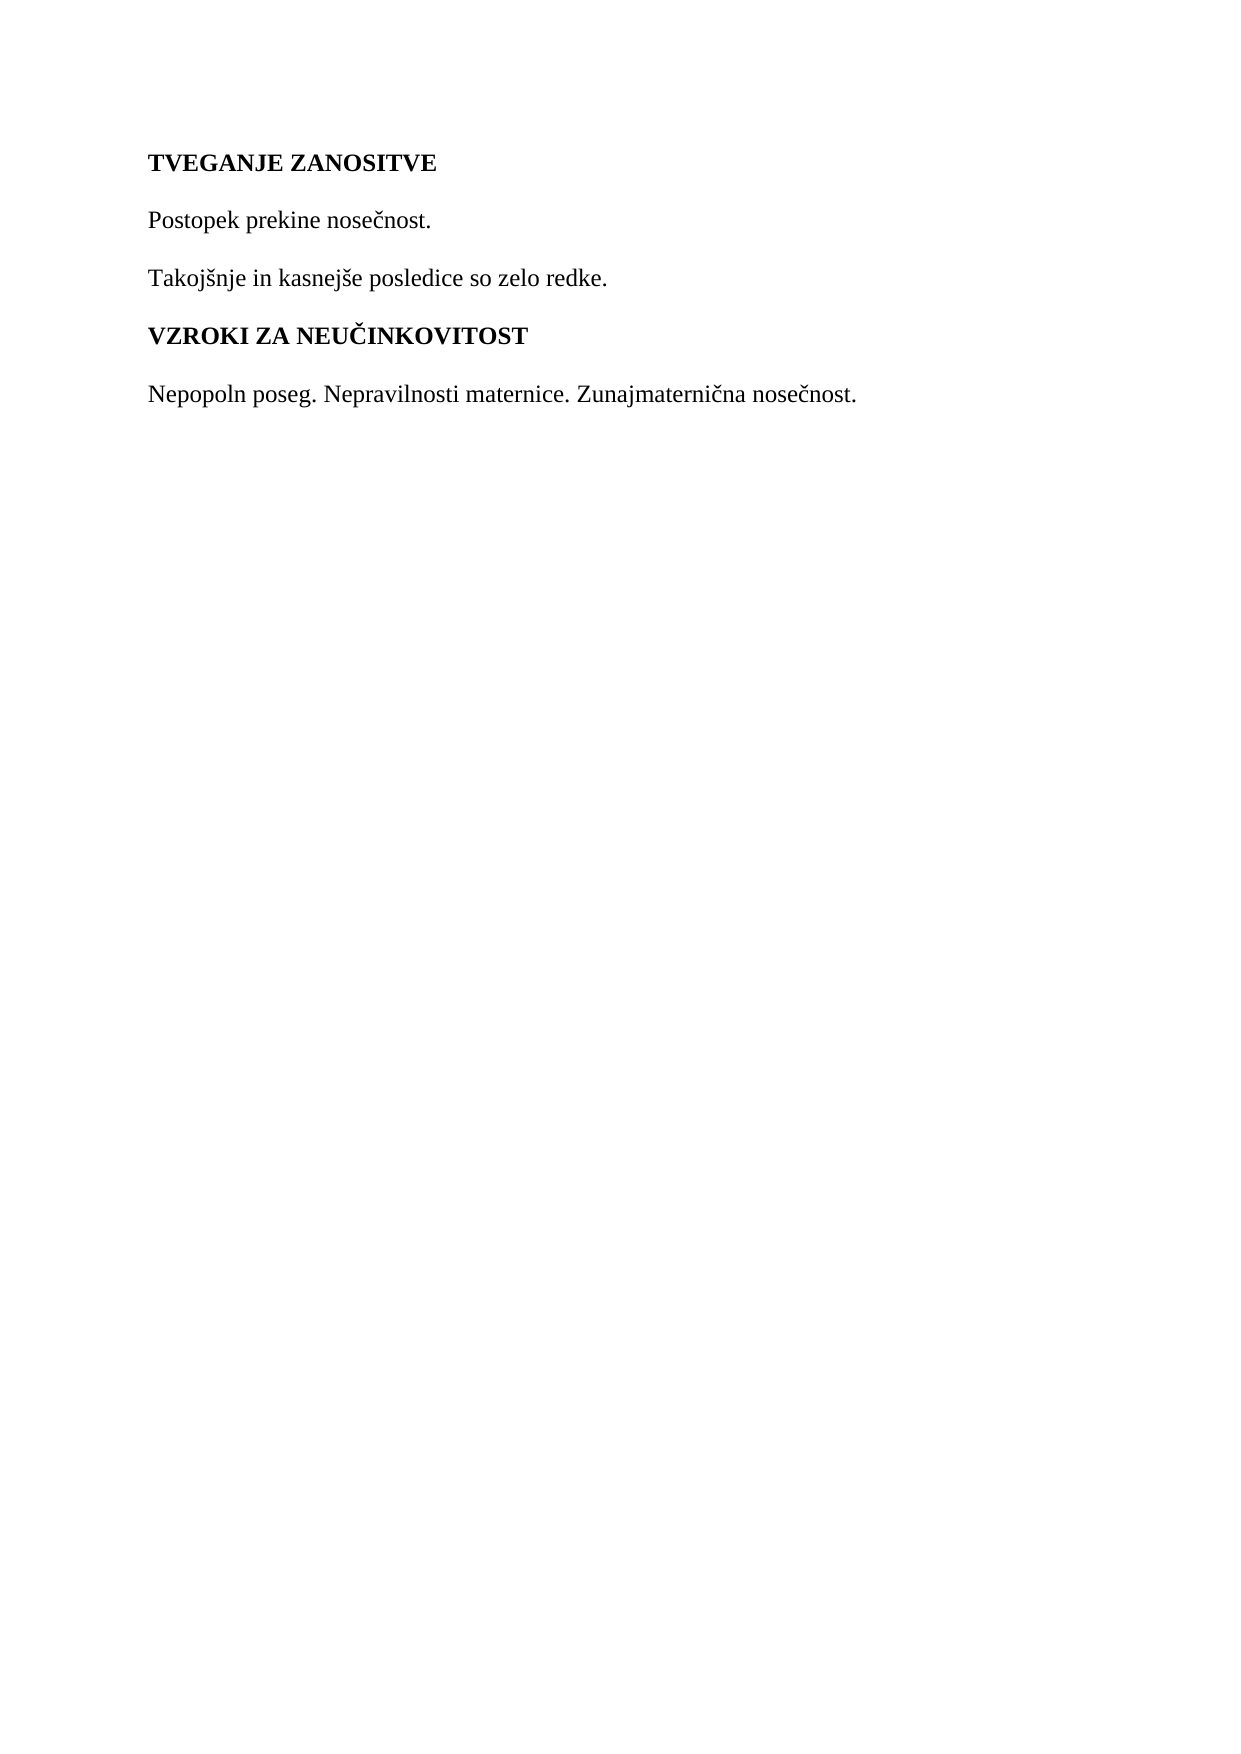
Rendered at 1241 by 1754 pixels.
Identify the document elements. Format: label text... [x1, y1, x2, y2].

subtitle VZROKI ZA NEUČINKOVITOST [148, 321, 1093, 350]
subtitle TVEGANJE ZANOSITVE [148, 148, 1093, 176]
text Postopek prekine nosečnost. [148, 206, 1093, 234]
text Nepopoln poseg. Nepravilnosti maternice. Zunajmaternična nosečnost. [148, 379, 1093, 408]
text Takojšnje in kasnejše posledice so zelo redke. [148, 263, 1093, 292]
